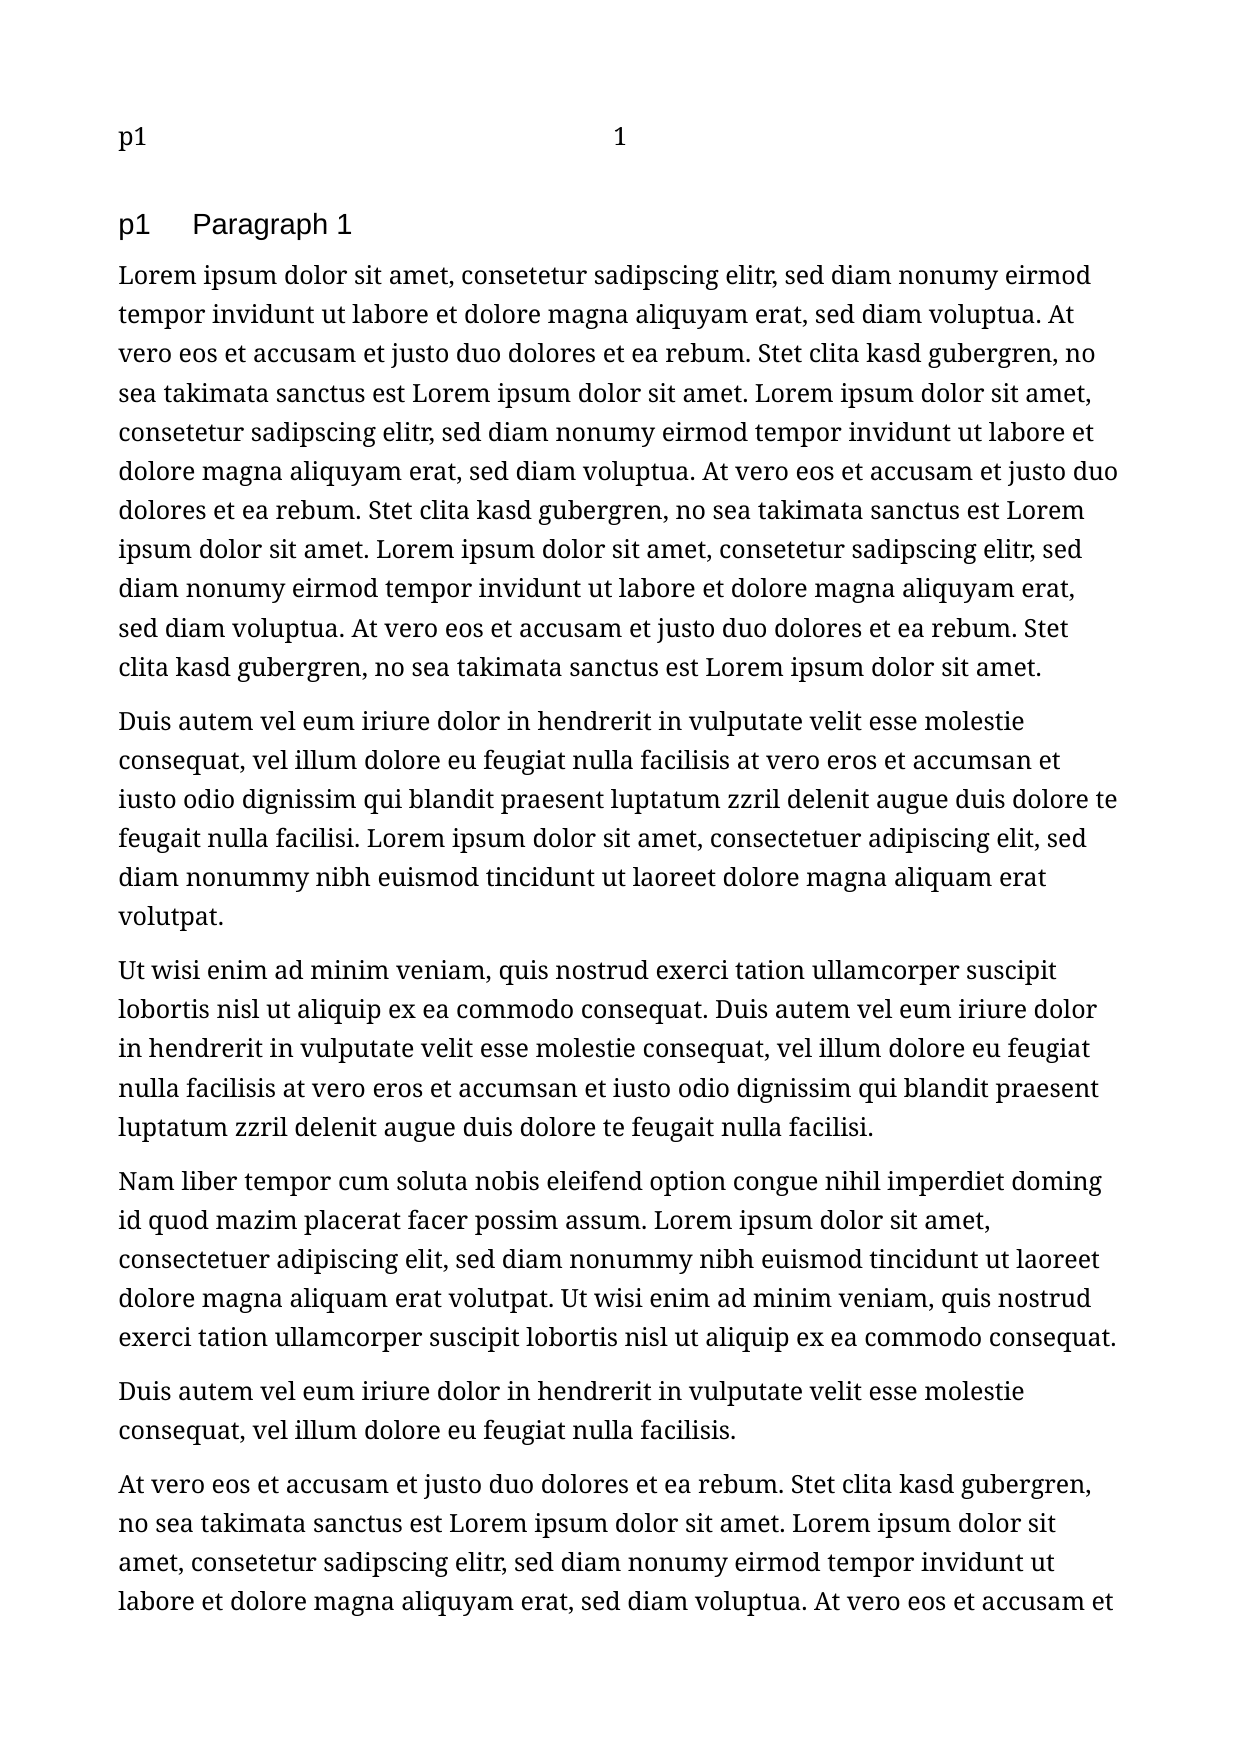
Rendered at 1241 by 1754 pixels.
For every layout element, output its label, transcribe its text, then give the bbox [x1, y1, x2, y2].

text Nam liber tempor cum soluta nobis eleifend option congue nihil imperdiet doming id quod mazim placerat facer possim assum. Lorem ipsum dolor sit amet, consectetuer adipiscing elit, sed diam nonummy nibh euismod tincidunt ut laoreet dolore magna aliquam erat volutpat. Ut wisi enim ad minim veniam, quis nostrud exerci tation ullamcorper suscipit lobortis nisl ut aliquip ex ea commodo consequat. [118, 1163, 1122, 1354]
text Lorem ipsum dolor sit amet, consetetur sadipscing elitr, sed diam nonumy eirmod tempor invidunt ut labore et dolore magna aliquyam erat, sed diam voluptua. At vero eos et accusam et justo duo dolores et ea rebum. Stet clita kasd gubergren, no sea takimata sanctus est Lorem ipsum dolor sit amet. Lorem ipsum dolor sit amet, consetetur sadipscing elitr, sed diam nonumy eirmod tempor invidunt ut labore et dolore magna aliquyam erat, sed diam voluptua. At vero eos et accusam et justo duo dolores et ea rebum. Stet clita kasd gubergren, no sea takimata sanctus est Lorem ipsum dolor sit amet. Lorem ipsum dolor sit amet, consetetur sadipscing elitr, sed diam nonumy eirmod tempor invidunt ut labore et dolore magna aliquyam erat, sed diam voluptua. At vero eos et accusam et justo duo dolores et ea rebum. Stet clita kasd gubergren, no sea takimata sanctus est Lorem ipsum dolor sit amet. [118, 258, 1122, 683]
text At vero eos et accusam et justo duo dolores et ea rebum. Stet clita kasd gubergren, no sea takimata sanctus est Lorem ipsum dolor sit amet. Lorem ipsum dolor sit amet, consetetur sadipscing elitr, sed diam nonumy eirmod tempor invidunt ut labore et dolore magna aliquyam erat, sed diam voluptua. At vero eos et accusam et [118, 1466, 1122, 1618]
text Duis autem vel eum iriure dolor in hendrerit in vulputate velit esse molestie consequat, vel illum dolore eu feugiat nulla facilisis. [118, 1373, 1122, 1447]
text Ut wisi enim ad minim veniam, quis nostrud exerci tation ullamcorper suscipit lobortis nisl ut aliquip ex ea commodo consequat. Duis autem vel eum iriure dolor in hendrerit in vulputate velit esse molestie consequat, vel illum dolore eu feugiat nulla facilisis at vero eros et accumsan et iusto odio dignissim qui blandit praesent luptatum zzril delenit augue duis dolore te feugait nulla facilisi. [118, 953, 1122, 1143]
subtitle p1 Paragraph 1 [118, 207, 1122, 240]
text Duis autem vel eum iriure dolor in hendrerit in vulputate velit esse molestie consequat, vel illum dolore eu feugiat nulla facilisis at vero eros et accumsan et iusto odio dignissim qui blandit praesent luptatum zzril delenit augue duis dolore te feugait nulla facilisi. Lorem ipsum dolor sit amet, consectetuer adipiscing elit, sed diam nonummy nibh euismod tincidunt ut laoreet dolore magna aliquam erat volutpat. [118, 703, 1122, 933]
